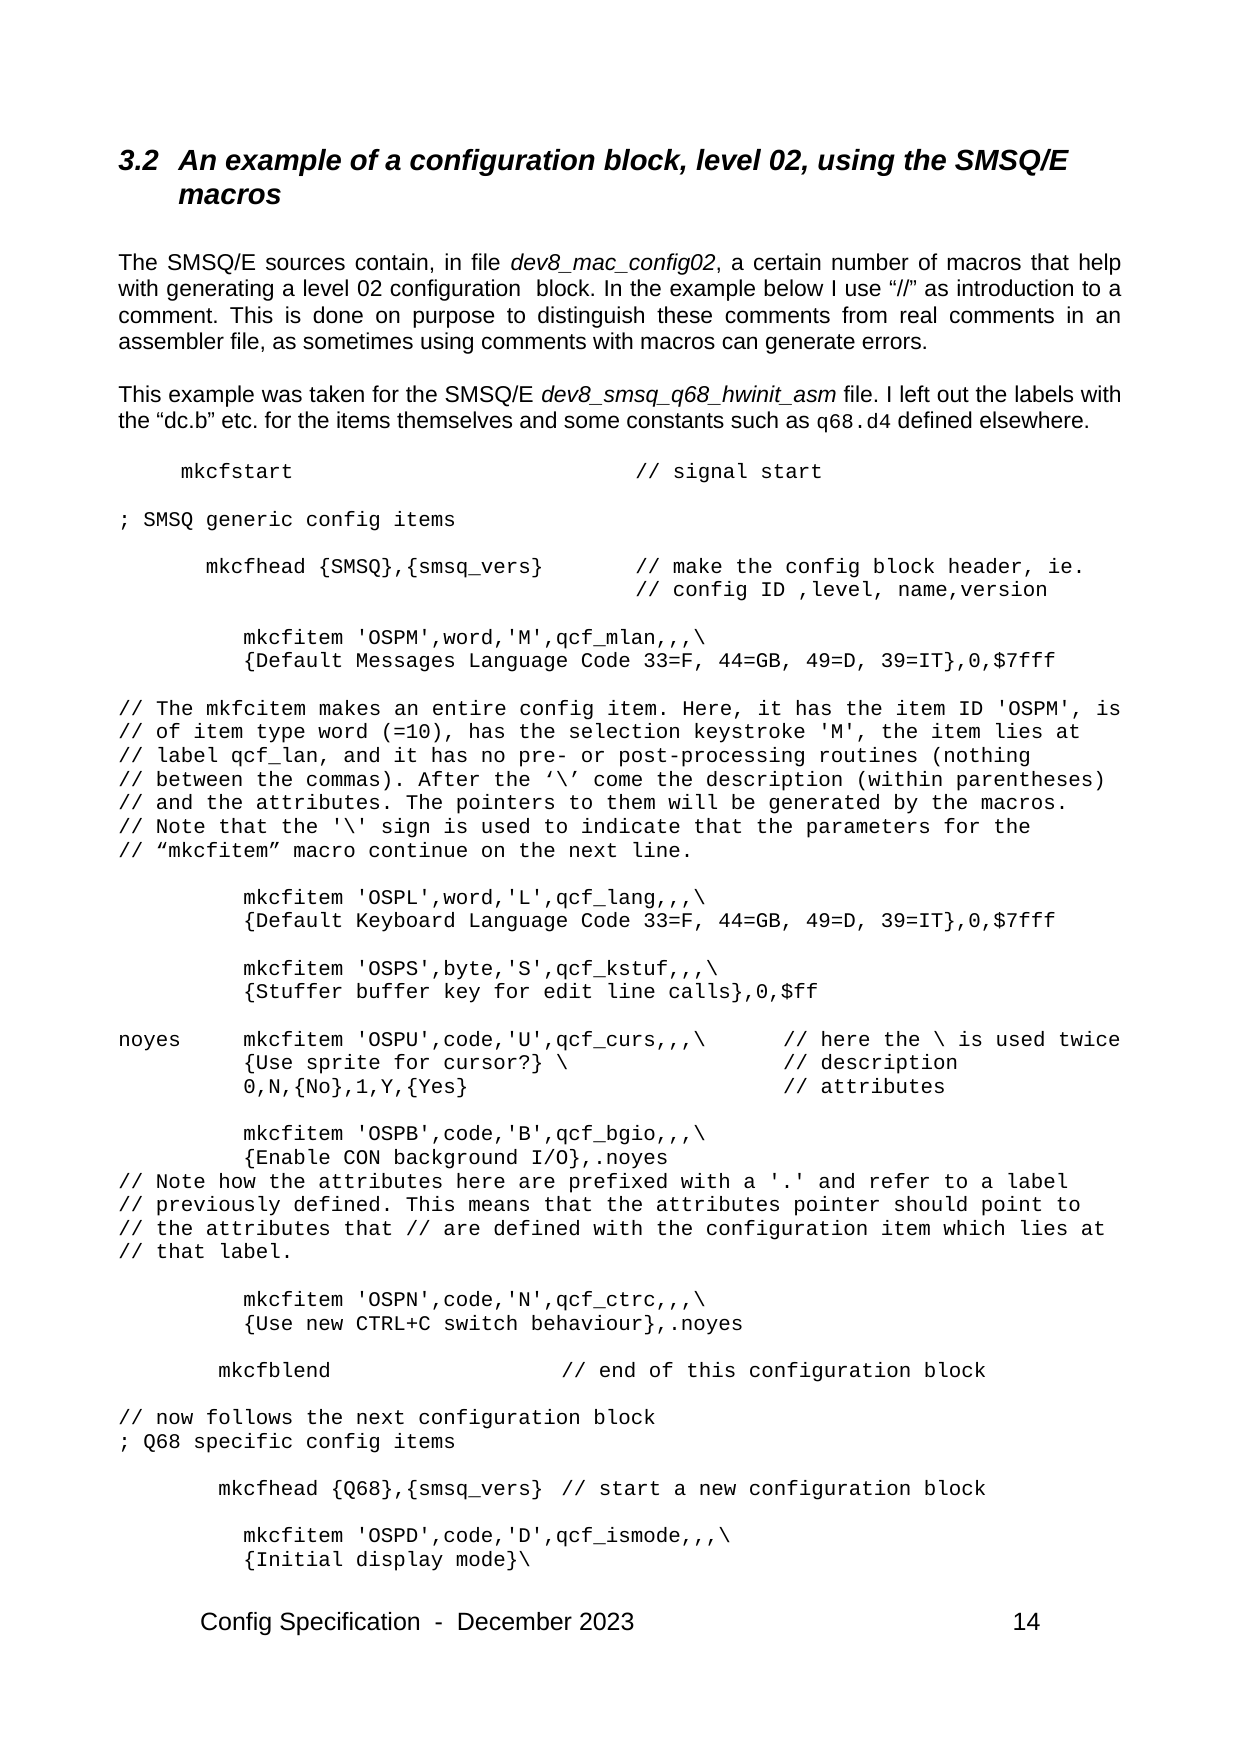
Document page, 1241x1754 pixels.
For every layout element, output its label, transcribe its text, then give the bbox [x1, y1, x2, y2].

text {Use sprite for cursor?} \ // description [118, 1052, 1122, 1076]
text mkcfitem 'OSPS',byte,'S',qcf_kstuf,,,\ [118, 958, 1122, 981]
text mkcfblend // end of this configuration block [118, 1360, 1122, 1383]
text mkcfitem 'OSPL',word,'L',qcf_lang,,,\ [118, 887, 1122, 911]
text mkcfstart // signal start [118, 461, 1122, 485]
text mkcfitem 'OSPD',code,'D',qcf_ismode,,,\ [118, 1525, 1122, 1549]
text // between the commas). After the ‘\’ come the description (within parentheses) [118, 769, 1122, 792]
text 0,N,{No},1,Y,{Yes} // attributes [118, 1076, 1122, 1100]
text ; Q68 specific config items [118, 1431, 1122, 1454]
text // the attributes that // are defined with the configuration item which lies at [118, 1218, 1122, 1242]
text mkcfhead {Q68},{smsq_vers} // start a new configuration block [118, 1478, 1122, 1502]
text {Initial display mode}\ [118, 1549, 1122, 1573]
text // and the attributes. The pointers to them will be generated by the macros. [118, 792, 1122, 816]
text // label qcf_lan, and it has no pre- or post-processing routines (nothing [118, 745, 1122, 769]
text ; SMSQ generic config items [118, 508, 1122, 532]
text {Default Keyboard Language Code 33=F, 44=GB, 49=D, 39=IT},0,$7fff [118, 911, 1122, 934]
text // config ID ,level, name,version [118, 579, 1122, 603]
text noyes mkcfitem 'OSPU',code,'U',qcf_curs,,,\ // here the \ is used twice [118, 1029, 1122, 1052]
text // now follows the next configuration block [118, 1407, 1122, 1431]
text This example was taken for the SMSQ/E dev8_smsq_q68_hwinit_asm file. I left out the labels with the “dc.b” etc. for the items themselves and some constants such as q68.d4 defined elsewhere. [118, 381, 1122, 435]
text mkcfhead {SMSQ},{smsq_vers} // make the config block header, ie. [118, 556, 1122, 579]
text mkcfitem 'OSPN',code,'N',qcf_ctrc,,,\ [118, 1289, 1122, 1312]
text {Use new CTRL+C switch behaviour},.noyes [118, 1312, 1122, 1336]
text // previously defined. This means that the attributes pointer should point to [118, 1194, 1122, 1218]
text {Default Messages Language Code 33=F, 44=GB, 49=D, 39=IT},0,$7fff [118, 650, 1122, 674]
text // “mkcfitem” macro continue on the next line. [118, 839, 1122, 863]
text // Note that the '\' sign is used to indicate that the parameters for the [118, 816, 1122, 839]
text // Note how the attributes here are prefixed with a '.' and refer to a label [118, 1171, 1122, 1194]
text {Stuffer buffer key for edit line calls},0,$ff [118, 981, 1122, 1005]
text mkcfitem 'OSPB',code,'B',qcf_bgio,,,\ [118, 1123, 1122, 1147]
text mkcfitem 'OSPM',word,'M',qcf_mlan,,,\ [118, 627, 1122, 650]
text // that label. [118, 1242, 1122, 1265]
text The SMSQ/E sources contain, in file dev8_mac_config02, a certain number of macros that help with generating a level 02 configuration block. In the example below I use “//” as introduction to a comment. This is done on purpose to distinguish these comments from real comments in an assembler file, as sometimes using comments with macros can generate errors. [118, 249, 1122, 354]
subtitle An example of a configuration block, level 02, using the SMSQ/E macros [118, 143, 1122, 210]
text // The mkfcitem makes an entire config item. Here, it has the item ID 'OSPM', is // of item type word (=10), has the selection keystroke 'M', the item lies at [118, 698, 1122, 745]
text {Enable CON background I/O},.noyes [118, 1147, 1122, 1171]
